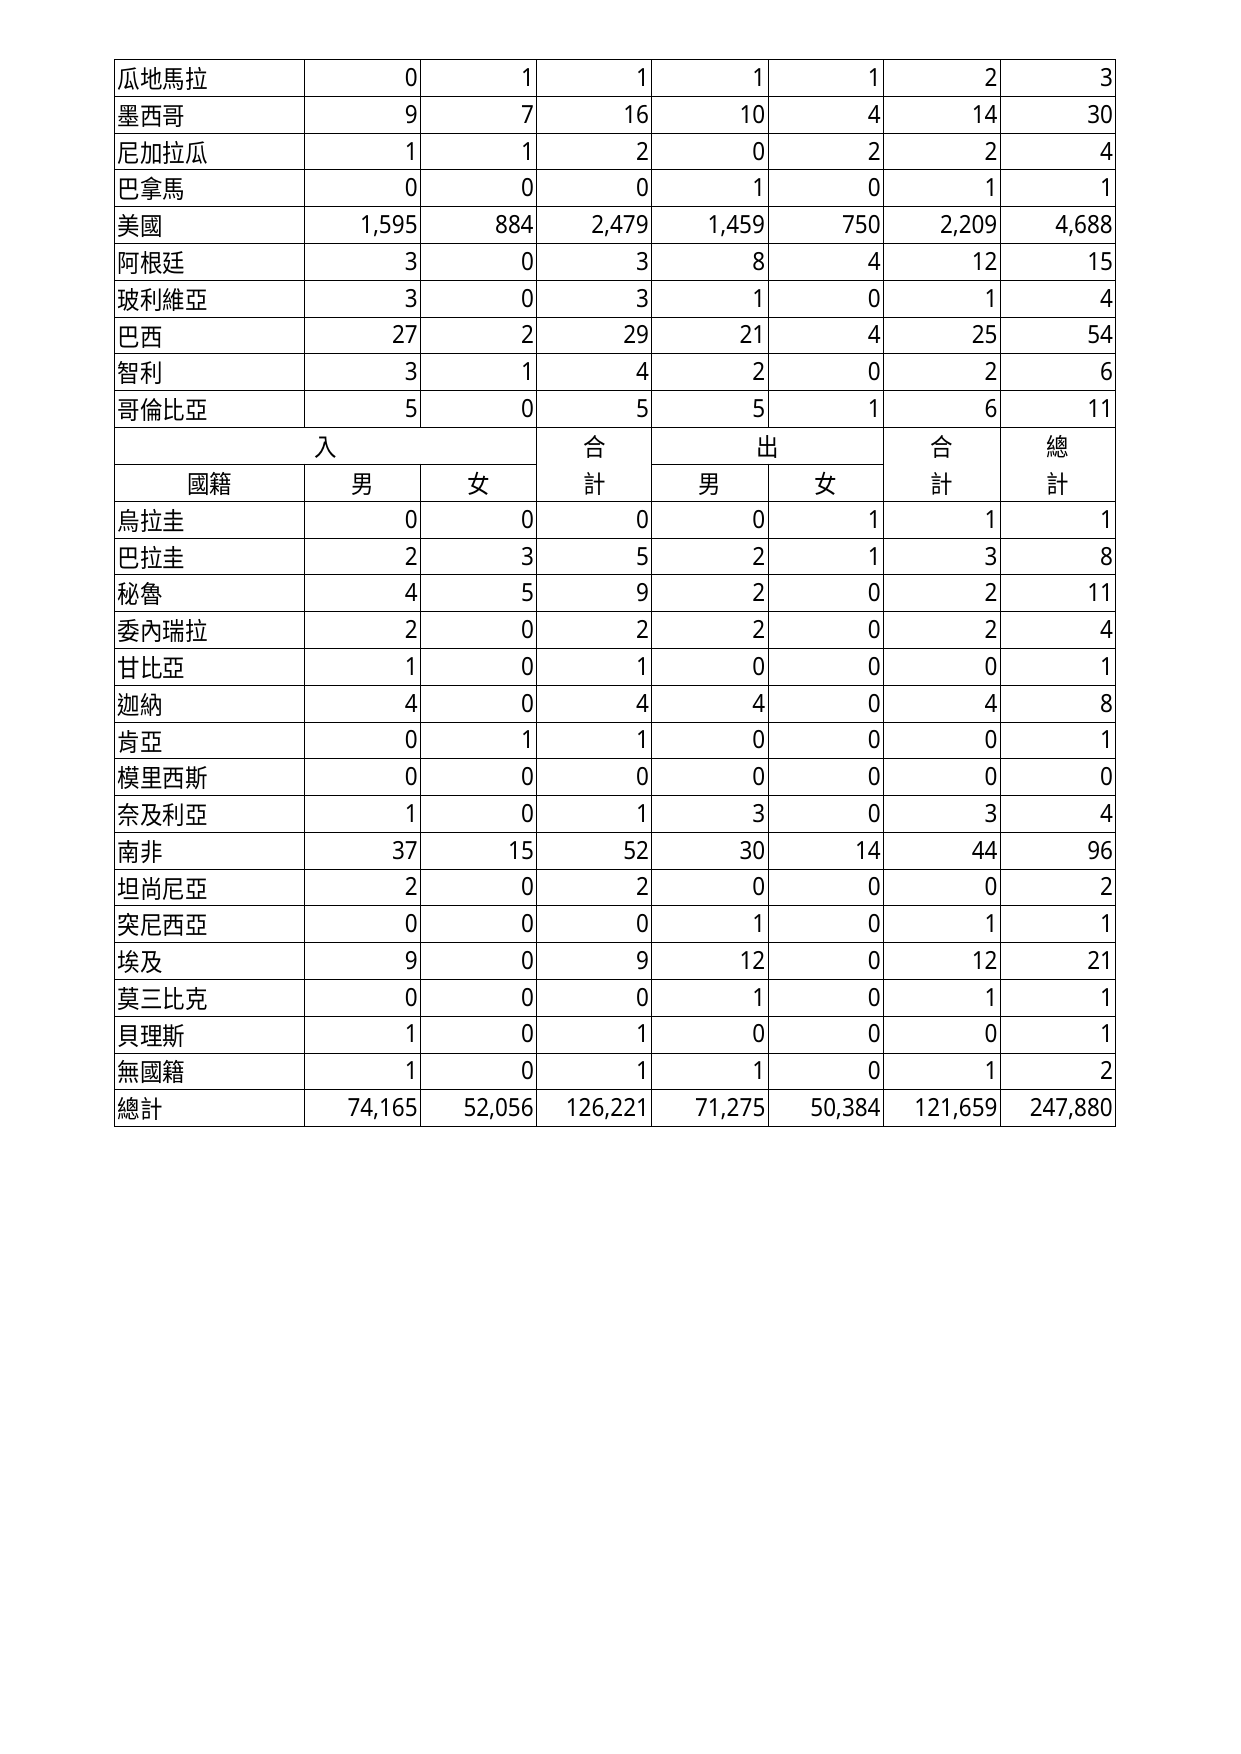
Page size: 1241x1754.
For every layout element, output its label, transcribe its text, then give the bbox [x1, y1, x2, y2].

table_cell 2 [537, 870, 651, 905]
table_cell 巴西 [115, 318, 304, 353]
table_cell 4 [769, 97, 883, 133]
table_cell 2 [769, 134, 883, 169]
table_cell 0 [421, 686, 536, 721]
table_cell 0 [884, 723, 1000, 758]
table_cell 計 [537, 464, 651, 501]
table_cell 0 [421, 759, 536, 795]
table_cell 合 [537, 428, 651, 463]
table_cell 9 [305, 943, 420, 979]
table_cell 0 [884, 1017, 1000, 1052]
table_cell 0 [305, 980, 420, 1016]
table_cell 0 [537, 906, 651, 942]
table_cell 1 [537, 1054, 651, 1089]
table_cell 0 [769, 723, 883, 758]
table_cell 0 [652, 759, 768, 795]
table_cell 8 [652, 244, 768, 280]
table_cell 3 [1001, 60, 1115, 96]
table_cell 4 [305, 686, 420, 721]
table_cell 2,209 [884, 207, 1000, 243]
table_cell 0 [421, 391, 536, 427]
table_cell 1 [305, 1054, 420, 1089]
table_cell 884 [421, 207, 536, 243]
table_cell 巴拉圭 [115, 539, 304, 574]
table_cell 12 [884, 943, 1000, 979]
table_cell 2 [884, 575, 1000, 611]
table_cell 27 [305, 318, 420, 353]
table_cell 莫三比克 [115, 980, 304, 1016]
table_cell 52 [537, 833, 651, 868]
table_cell 3 [652, 796, 768, 832]
table_cell 4 [305, 575, 420, 611]
table_cell 1 [421, 60, 536, 96]
table_cell 4 [652, 686, 768, 721]
table_cell 14 [884, 97, 1000, 133]
table_cell 1 [884, 281, 1000, 316]
table_cell 玻利維亞 [115, 281, 304, 316]
table_cell 突尼西亞 [115, 906, 304, 942]
table_cell 美國 [115, 207, 304, 243]
table_cell 126,221 [537, 1090, 651, 1126]
table_cell 5 [537, 391, 651, 427]
table_cell 0 [305, 60, 420, 96]
table_cell 0 [537, 170, 651, 206]
table_cell 2 [652, 354, 768, 390]
table_cell 12 [884, 244, 1000, 280]
table_cell 總計 [115, 1090, 304, 1126]
table_cell 11 [1001, 575, 1115, 611]
table_cell 1 [537, 60, 651, 96]
table_cell 30 [652, 833, 768, 868]
table_cell 1 [1001, 906, 1115, 942]
table_cell 0 [421, 1017, 536, 1052]
table_cell 女 [421, 465, 536, 501]
table_cell 25 [884, 318, 1000, 353]
table_cell 1 [1001, 649, 1115, 685]
table_cell 247,880 [1001, 1090, 1115, 1126]
table_cell 9 [305, 97, 420, 133]
table_cell 0 [421, 244, 536, 280]
table_cell 2 [884, 134, 1000, 169]
table_cell 0 [769, 980, 883, 1016]
table_cell 2 [652, 539, 768, 574]
table_cell 巴拿馬 [115, 170, 304, 206]
table_cell 肯亞 [115, 723, 304, 758]
table_cell 2 [537, 134, 651, 169]
table_cell 3 [884, 796, 1000, 832]
table_cell 1 [537, 649, 651, 685]
table_cell 墨西哥 [115, 97, 304, 133]
table_cell 計 [884, 464, 1000, 501]
table_cell 坦尚尼亞 [115, 870, 304, 905]
table_cell 1,595 [305, 207, 420, 243]
table_cell 5 [421, 575, 536, 611]
table_cell 12 [652, 943, 768, 979]
table_cell 3 [305, 354, 420, 390]
table_cell 1 [652, 906, 768, 942]
table_cell 0 [769, 943, 883, 979]
table_cell 2 [305, 870, 420, 905]
table_cell 0 [884, 759, 1000, 795]
table_cell 5 [305, 391, 420, 427]
table_cell 0 [652, 502, 768, 538]
table_cell 4 [769, 318, 883, 353]
table_cell 1 [305, 649, 420, 685]
table_cell 0 [421, 649, 536, 685]
table_cell 0 [769, 796, 883, 832]
table_cell 1 [884, 980, 1000, 1016]
table_cell 11 [1001, 391, 1115, 427]
table_cell 0 [884, 649, 1000, 685]
table_cell 10 [652, 97, 768, 133]
table_cell 1 [884, 502, 1000, 538]
table_cell 1 [537, 1017, 651, 1052]
table_cell 0 [537, 980, 651, 1016]
table_cell 9 [537, 575, 651, 611]
table_cell 0 [421, 906, 536, 942]
table_cell 4 [1001, 612, 1115, 648]
table_cell 2 [652, 612, 768, 648]
table_cell 智利 [115, 354, 304, 390]
table_cell 0 [652, 1017, 768, 1052]
table_cell 1 [1001, 170, 1115, 206]
table_cell 烏拉圭 [115, 502, 304, 538]
table_cell 1 [652, 980, 768, 1016]
table_cell 1 [769, 391, 883, 427]
table_cell 1 [884, 906, 1000, 942]
table_cell 4 [1001, 796, 1115, 832]
table_cell 0 [421, 980, 536, 1016]
table_cell 50,384 [769, 1090, 883, 1126]
table_cell 1 [769, 539, 883, 574]
table_cell 國籍 [115, 465, 304, 501]
table_cell 1 [305, 796, 420, 832]
table_cell 16 [537, 97, 651, 133]
table_cell 52,056 [421, 1090, 536, 1126]
table_cell 2 [884, 60, 1000, 96]
table_cell 7 [421, 97, 536, 133]
table_cell 1 [652, 281, 768, 316]
table_cell 埃及 [115, 943, 304, 979]
table_cell 哥倫比亞 [115, 391, 304, 427]
table_cell 瓜地馬拉 [115, 60, 304, 96]
table_cell 4 [1001, 281, 1115, 316]
table_cell 37 [305, 833, 420, 868]
table_cell 3 [421, 539, 536, 574]
table_cell 1 [421, 134, 536, 169]
table_cell 2 [1001, 1054, 1115, 1089]
table_cell 21 [652, 318, 768, 353]
table_cell 0 [652, 723, 768, 758]
table_cell 6 [1001, 354, 1115, 390]
table_cell 21 [1001, 943, 1115, 979]
table_cell 0 [769, 906, 883, 942]
table_cell 模里西斯 [115, 759, 304, 795]
table_cell 15 [1001, 244, 1115, 280]
table_cell 1 [421, 354, 536, 390]
table_cell 1 [305, 1017, 420, 1052]
table_cell 2 [1001, 870, 1115, 905]
table_cell 0 [421, 502, 536, 538]
table_cell 5 [652, 391, 768, 427]
table_cell 1 [652, 1054, 768, 1089]
table_cell 1 [769, 502, 883, 538]
table_cell 委內瑞拉 [115, 612, 304, 648]
table_cell 3 [537, 281, 651, 316]
table_cell 0 [421, 870, 536, 905]
table_cell 0 [769, 1017, 883, 1052]
table_cell 2 [421, 318, 536, 353]
table_cell 尼加拉瓜 [115, 134, 304, 169]
table_cell 3 [305, 281, 420, 316]
table_cell 1 [769, 60, 883, 96]
table_cell 0 [537, 759, 651, 795]
table_cell 54 [1001, 318, 1115, 353]
table_cell 4 [769, 244, 883, 280]
table_cell 0 [421, 281, 536, 316]
table_cell 1 [1001, 1017, 1115, 1052]
table_cell 2 [884, 612, 1000, 648]
table_cell 0 [1001, 759, 1115, 795]
table_cell 29 [537, 318, 651, 353]
table_cell 0 [421, 1054, 536, 1089]
table_cell 0 [769, 170, 883, 206]
table_cell 750 [769, 207, 883, 243]
table_cell 1 [421, 723, 536, 758]
table_cell 4 [537, 686, 651, 721]
table_cell 合 [884, 428, 1000, 463]
table_cell 15 [421, 833, 536, 868]
table_cell 0 [884, 870, 1000, 905]
table_cell 0 [769, 649, 883, 685]
table_cell 0 [421, 612, 536, 648]
table_cell 1 [537, 723, 651, 758]
table_cell 5 [537, 539, 651, 574]
table_cell 3 [537, 244, 651, 280]
table_cell 2 [652, 575, 768, 611]
table_cell 0 [769, 870, 883, 905]
table_cell 出 [652, 428, 883, 463]
table_cell 3 [884, 539, 1000, 574]
table_cell 6 [884, 391, 1000, 427]
table_cell 1 [305, 134, 420, 169]
table_cell 1 [884, 1054, 1000, 1089]
table_cell 4,688 [1001, 207, 1115, 243]
table_cell 0 [305, 170, 420, 206]
table_cell 71,275 [652, 1090, 768, 1126]
table_cell 1 [652, 60, 768, 96]
table_cell 0 [305, 759, 420, 795]
table_cell 4 [1001, 134, 1115, 169]
table_cell 無國籍 [115, 1054, 304, 1089]
table_cell 121,659 [884, 1090, 1000, 1126]
table_cell 南非 [115, 833, 304, 868]
table_cell 0 [421, 170, 536, 206]
table_cell 0 [421, 943, 536, 979]
table_cell 0 [537, 502, 651, 538]
table_cell 1 [1001, 980, 1115, 1016]
table_cell 0 [769, 1054, 883, 1089]
table_cell 0 [421, 796, 536, 832]
table_cell 1 [537, 796, 651, 832]
table_cell 74,165 [305, 1090, 420, 1126]
table_cell 0 [769, 281, 883, 316]
table_cell 1 [1001, 723, 1115, 758]
table_cell 阿根廷 [115, 244, 304, 280]
table_cell 2 [884, 354, 1000, 390]
table_cell 男 [652, 465, 768, 501]
table_cell 0 [652, 870, 768, 905]
table_cell 秘魯 [115, 575, 304, 611]
table_cell 2 [305, 539, 420, 574]
table_cell 0 [305, 906, 420, 942]
table_cell 0 [769, 686, 883, 721]
table_cell 1,459 [652, 207, 768, 243]
table_cell 2 [305, 612, 420, 648]
table_cell 男 [305, 465, 420, 501]
table_cell 0 [652, 134, 768, 169]
table_cell 貝理斯 [115, 1017, 304, 1052]
table_cell 8 [1001, 539, 1115, 574]
table_cell 女 [769, 465, 883, 501]
table_cell 3 [305, 244, 420, 280]
table_cell 甘比亞 [115, 649, 304, 685]
table_cell 30 [1001, 97, 1115, 133]
table_cell 奈及利亞 [115, 796, 304, 832]
table_cell 14 [769, 833, 883, 868]
table_cell 4 [537, 354, 651, 390]
table_cell 96 [1001, 833, 1115, 868]
table_cell 44 [884, 833, 1000, 868]
table_cell 0 [769, 759, 883, 795]
table_cell 8 [1001, 686, 1115, 721]
table_cell 0 [769, 575, 883, 611]
table_cell 入 [115, 428, 536, 463]
table_cell 1 [884, 170, 1000, 206]
table_cell 4 [884, 686, 1000, 721]
table_cell 2 [537, 612, 651, 648]
table_cell 0 [652, 649, 768, 685]
table_cell 1 [652, 170, 768, 206]
table_cell 總 [1001, 428, 1115, 463]
table_cell 0 [305, 502, 420, 538]
table_cell 0 [769, 354, 883, 390]
table_cell 0 [769, 612, 883, 648]
table_cell 計 [1001, 464, 1115, 501]
table_cell 0 [305, 723, 420, 758]
table_cell 1 [1001, 502, 1115, 538]
table_cell 9 [537, 943, 651, 979]
table_cell 迦納 [115, 686, 304, 721]
table_cell 2,479 [537, 207, 651, 243]
